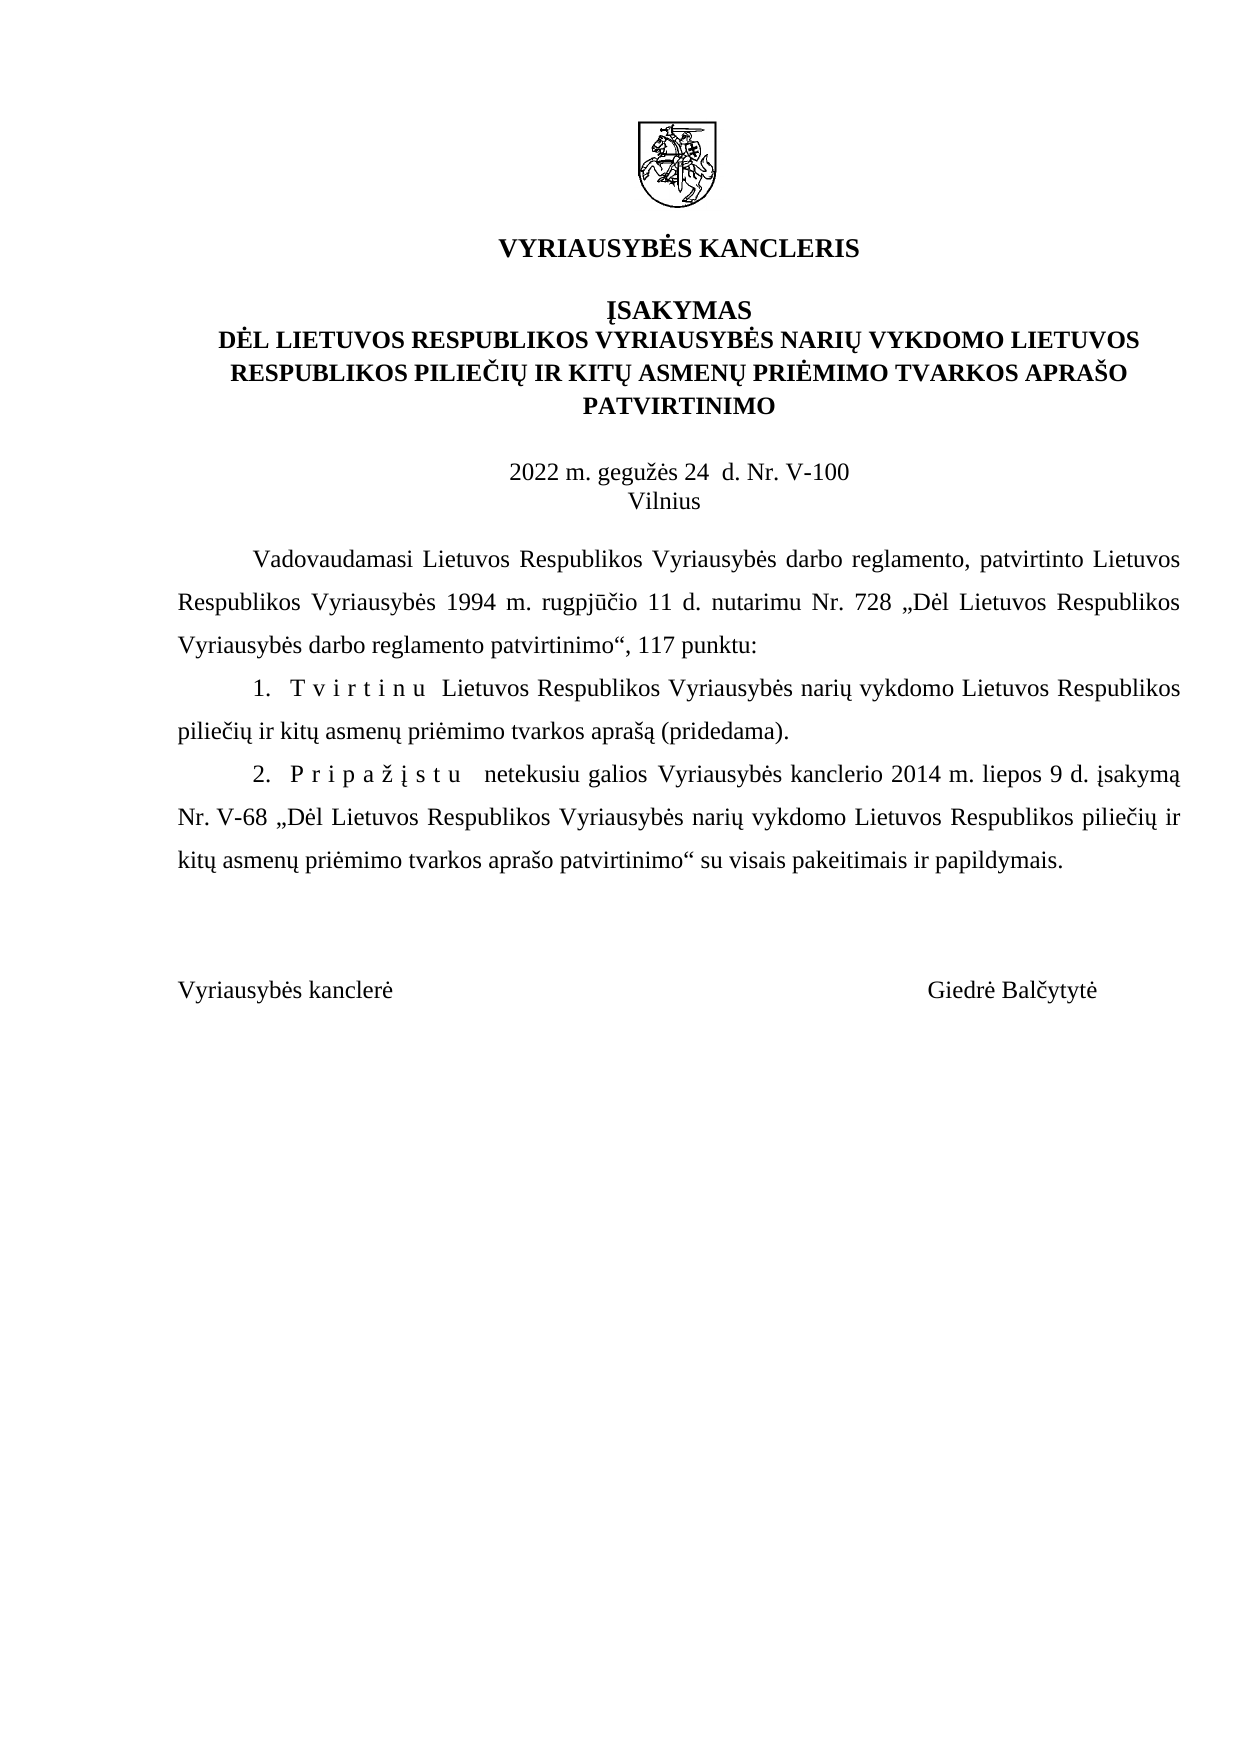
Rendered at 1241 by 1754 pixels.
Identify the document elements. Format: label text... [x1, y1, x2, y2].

text VYRIAUSYBĖS KANCLERIS [177, 232, 1181, 263]
text Vyriausybės kanclerė Giedrė Balčytytė [177, 975, 1181, 1004]
text Vadovaudamasi Lietuvos Respublikos Vyriausybės darbo reglamento, patvirtinto Lietuvos Respublikos Vyriausybės 1994 m. rugpjūčio 11 d. nutarimu Nr. 728 „Dėl Lietuvos Respublikos Vyriausybės darbo reglamento patvirtinimo“, 117 punktu: [177, 544, 1181, 659]
text 1. T v i r t i n u Lietuvos Respublikos Vyriausybės narių vykdomo Lietuvos Respublikos piliečių ir kitų asmenų priėmimo tvarkos aprašą (pridedama). [177, 673, 1181, 745]
text Vilnius [552, 486, 1181, 515]
text DĖL LIETUVOS RESPUBLIKOS VYRIAUSYBĖS NARIŲ VYKDOMO LIETUVOS RESPUBLIKOS PILIEČIŲ IR KITŲ ASMENŲ PRIĖMIMO TVARKOS APRAŠO PATVIRTINIMO [177, 325, 1181, 420]
text 2. P r i p a ž į s t u netekusiu galios Vyriausybės kanclerio 2014 m. liepos 9 d. įsakymą Nr. V-68 „Dėl Lietuvos Respublikos Vyriausybės narių vykdomo Lietuvos Respublikos piliečių ir kitų asmenų priėmimo tvarkos aprašo patvirtinimo“ su visais pakeitimais ir papildymais. [177, 759, 1181, 874]
text 2022 m. gegužės 24 d. Nr. V-100 [177, 457, 1181, 486]
text ĮSAKYMAS [177, 294, 1181, 325]
